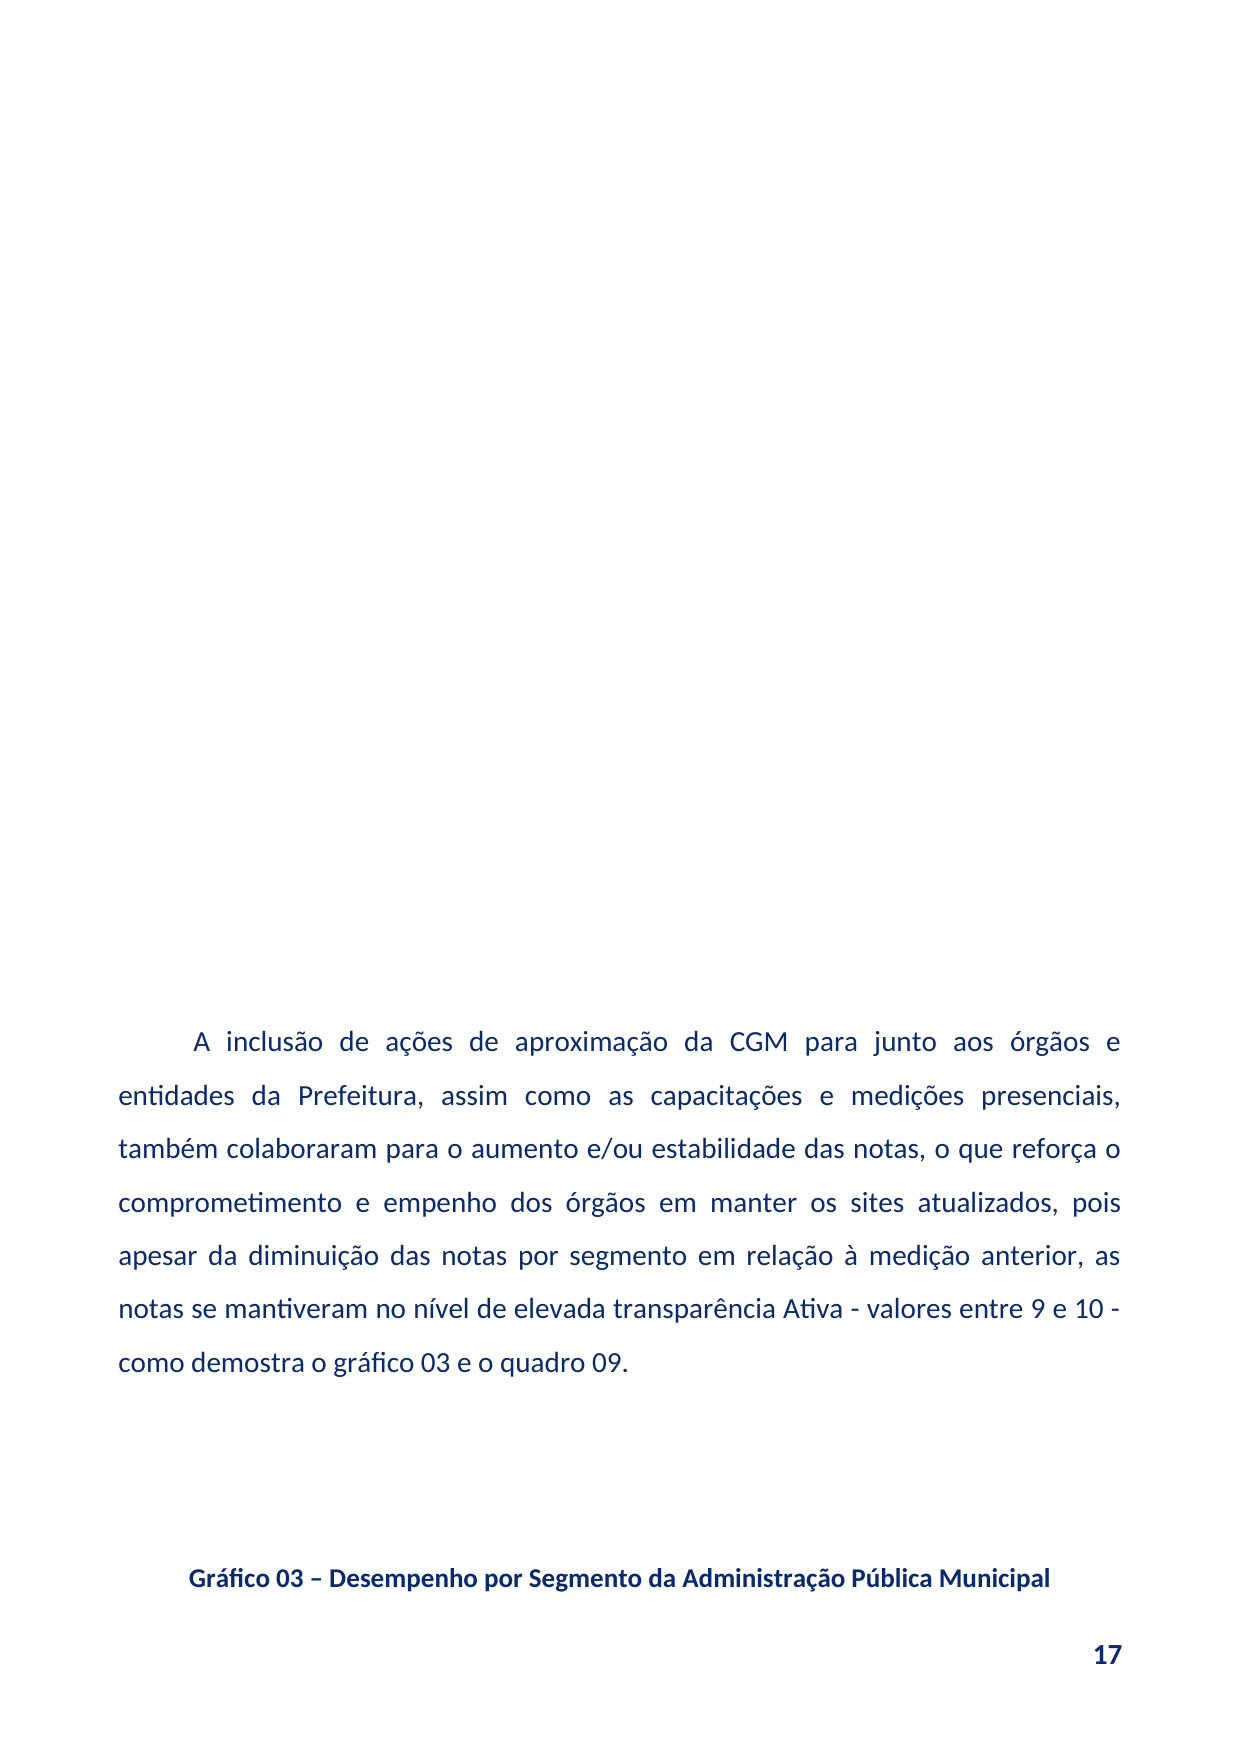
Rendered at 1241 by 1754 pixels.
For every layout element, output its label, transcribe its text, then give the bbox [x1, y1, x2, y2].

text A inclusão de ações de aproximação da CGM para junto aos órgãos e entidades da Prefeitura, assim como as capacitações e medições presenciais, também colaboraram para o aumento e/ou estabilidade das notas, o que reforça o comprometimento e empenho dos órgãos em manter os sites atualizados, pois apesar da diminuição das notas por segmento em relação à medição anterior, as notas se mantiveram no nível de elevada transparência Ativa - valores entre 9 e 10 - como demostra o gráfico 03 e o quadro 09. [118, 1023, 1122, 1380]
text Gráfico 03 – Desempenho por Segmento da Administração Pública Municipal [118, 1561, 1122, 1594]
